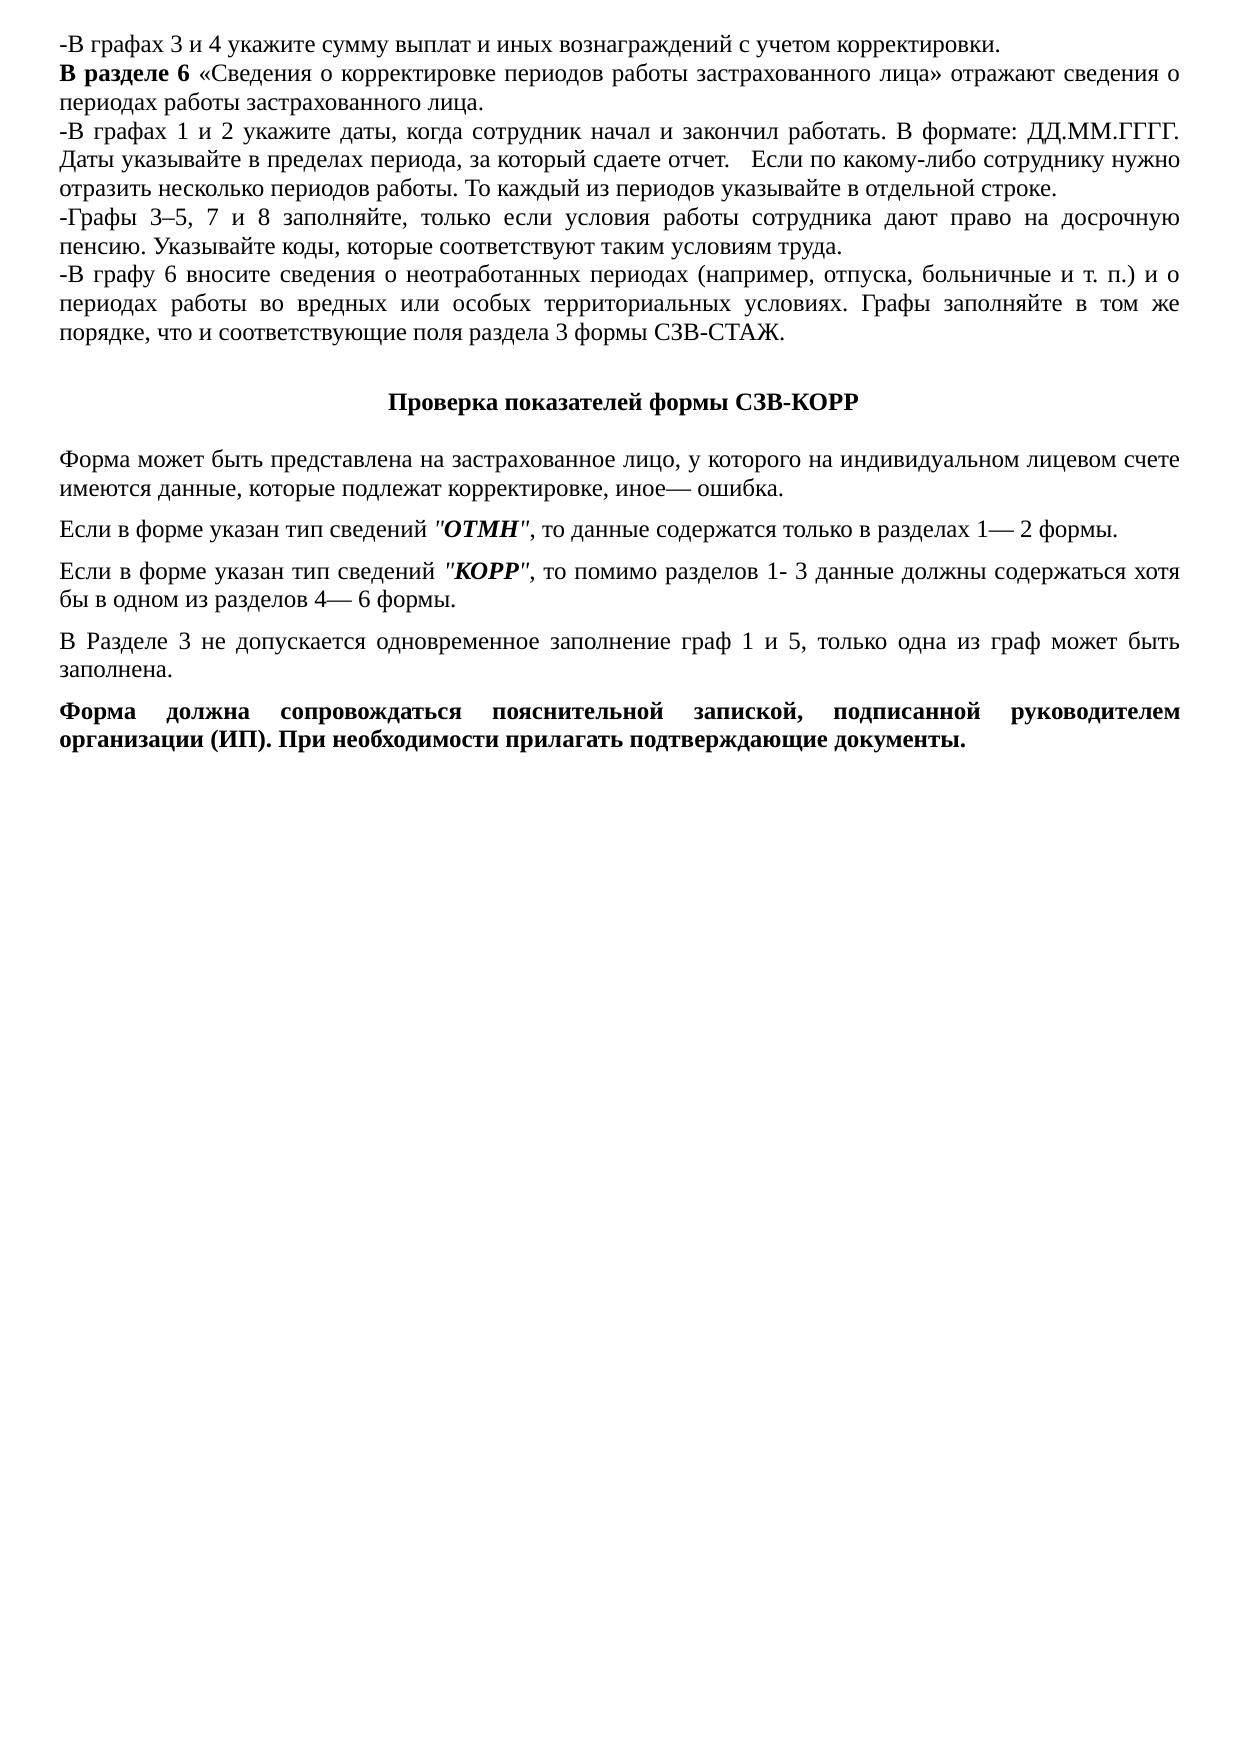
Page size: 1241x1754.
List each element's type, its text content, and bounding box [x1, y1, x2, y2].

text В разделе 6 «Сведения о корректировке периодов работы застрахованного лица» отражают сведения о периодах работы застрахованного лица. [59, 58, 1181, 116]
text -Графы 3–5, 7 и 8 заполняйте, только если условия работы сотрудника дают право на досрочную пенсию. Указывайте коды, которые соответствуют таким условиям труда. [59, 202, 1181, 259]
text Если в форме указан тип сведений "КОРР", то помимо разделов 1- 3 данные должны содержаться хотя бы в одном из разделов 4— 6 формы. [59, 556, 1181, 613]
text -В графах 3 и 4 укажите сумму выплат и иных вознаграждений с учетом корректировки. [59, 29, 1181, 58]
text Если в форме указан тип сведений "ОТМН", то данные содержатся только в разделах 1— 2 формы. [59, 514, 1181, 543]
text Форма может быть представлена на застрахованное лицо, у которого на индивидуальном лицевом счете имеются данные, которые подлежат корректировке, иное— ошибка. [59, 444, 1181, 502]
text В Разделе 3 не допускается одновременное заполнение граф 1 и 5, только одна из граф может быть заполнена. [59, 626, 1181, 683]
text -В графах 1 и 2 укажите даты, когда сотрудник начал и закончил работать. В формате: ДД.ММ.ГГГГ. Даты указывайте в пределах периода, за который сдаете отчет. Если по какому-либо сотруднику нужно отразить несколько периодов работы. То каждый из периодов указывайте в отдельной строке. [59, 116, 1181, 202]
text -В графу 6 вносите сведения о неотработанных периодах (например, отпуска, больничные и т. п.) и о периодах работы во вредных или особых территориальных условиях. Графы заполняйте в том же порядке, что и соответствующие поля раздела 3 формы СЗВ-СТАЖ. [59, 259, 1181, 346]
text Форма должна сопровождаться пояснительной запиской, подписанной руководителем организации (ИП). При необходимости прилагать подтверждающие документы. [59, 696, 1181, 753]
text Проверка показателей формы СЗВ-КОРР [59, 387, 1181, 416]
